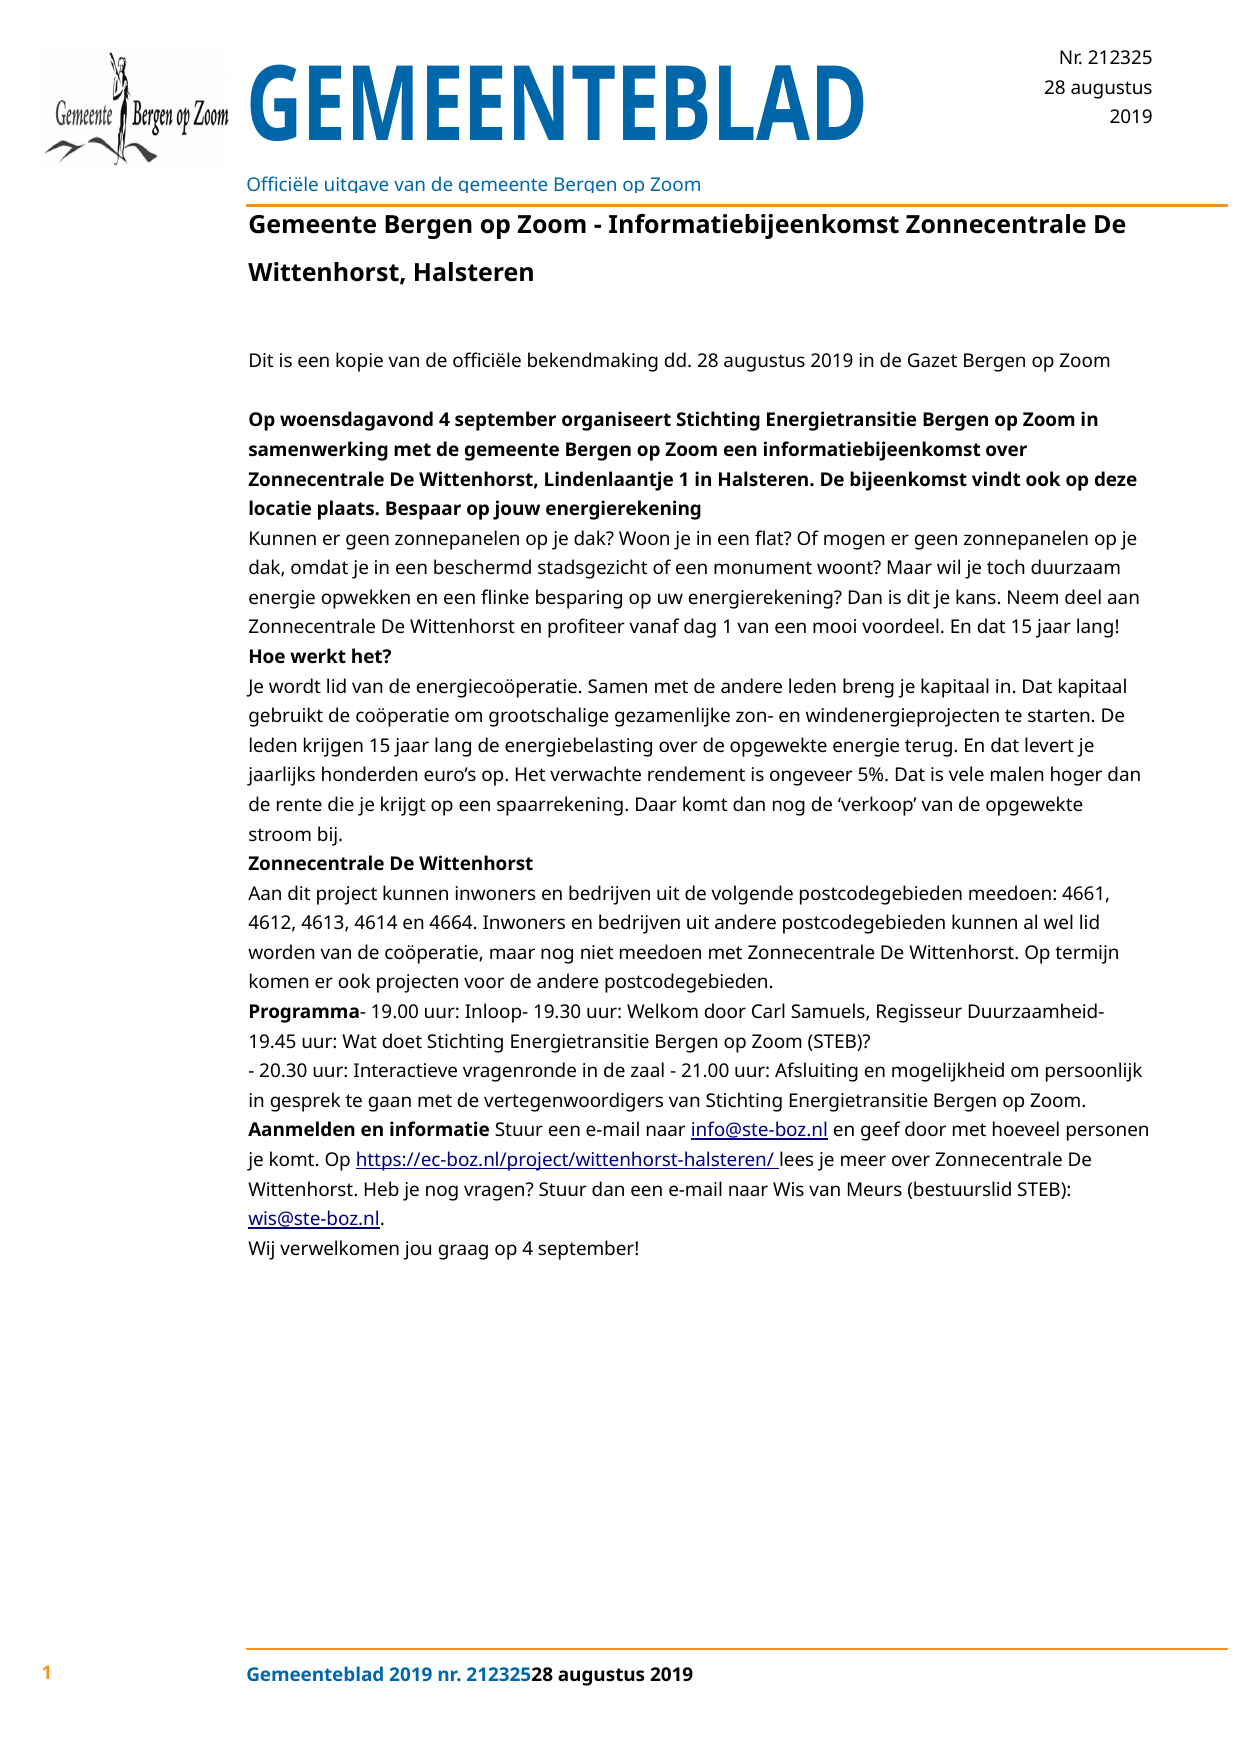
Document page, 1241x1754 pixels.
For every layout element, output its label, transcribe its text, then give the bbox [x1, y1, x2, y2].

text Aan dit project kunnen inwoners en bedrijven uit de volgende postcodegebieden meedoen: 4661, 4612, 4613, 4614 en 4664. Inwoners en bedrijven uit andere postcodegebieden kunnen al wel lid worden van de coöperatie, maar nog niet meedoen met Zonnecentrale De Wittenhorst. Op termijn komen er ook projecten voor de andere postcodegebieden. [248, 880, 1152, 994]
text Wij verwelkomen jou graag op 4 september! [248, 1235, 1152, 1261]
picture [41, 47, 231, 172]
text Dit is een kopie van de officiële bekendmaking dd. 28 augustus 2019 in de Gazet Bergen op Zoom [248, 347, 1152, 373]
text Hoe werkt het? [248, 643, 1152, 669]
text Kunnen er geen zonnepanelen op je dak? Woon je in een flat? Of mogen er geen zonnepanelen op je dak, omdat je in een beschermd stadsgezicht of een monument woont? Maar wil je toch duurzaam energie opwekken en een flinke besparing op uw energierekening? Dan is dit je kans. Neem deel aan Zonnecentrale De Wittenhorst en profiteer vanaf dag 1 van een mooi voordeel. En dat 15 jaar lang! [248, 525, 1152, 639]
text Op woensdagavond 4 september organiseert Stichting Energietransitie Bergen op Zoom in samenwerking met de gemeente Bergen op Zoom een informatiebijeenkomst over Zonnecentrale De Wittenhorst, Lindenlaantje 1 in Halsteren. De bijeenkomst vindt ook op deze locatie plaats. Bespaar op jouw energierekening [248, 407, 1152, 521]
text Zonnecentrale De Wittenhorst [248, 850, 1152, 876]
text Programma- 19.00 uur: Inloop- 19.30 uur: Welkom door Carl Samuels, Regisseur Duurzaamheid- 19.45 uur: Wat doet Stichting Energietransitie Bergen op Zoom (STEB)? [248, 998, 1152, 1054]
text Gemeente Bergen op Zoom - Informatiebijeenkomst Zonnecentrale De Wittenhorst, Halsteren [248, 207, 1152, 288]
text - 20.30 uur: Interactieve vragenronde in de zaal - 21.00 uur: Afsluiting en mogelijkheid om persoonlijk in gesprek te gaan met de vertegenwoordigers van Stichting Energietransitie Bergen op Zoom. [248, 1057, 1152, 1113]
text Je wordt lid van de energiecoöperatie. Samen met de andere leden breng je kapitaal in. Dat kapitaal gebruikt de coöperatie om grootschalige gezamenlijke zon- en windenergieprojecten te starten. De leden krijgen 15 jaar lang de energiebelasting over de opgewekte energie terug. En dat levert je jaarlijks honderden euro’s op. Het verwachte rendement is ongeveer 5%. Dat is vele malen hoger dan de rente die je krijgt op een spaarrekening. Daar komt dan nog de ‘verkoop’ van de opgewekte stroom bij. [248, 673, 1152, 847]
text Aanmelden en informatie Stuur een e-mail naar info@ste-boz.nl en geef door met hoeveel personen je komt. Op https://ec-boz.nl/project/wittenhorst-halsteren/ lees je meer over Zonnecentrale De Wittenhorst. Heb je nog vragen? Stuur dan een e-mail naar Wis van Meurs (bestuurslid STEB): wis@ste-boz.nl. [248, 1117, 1152, 1231]
